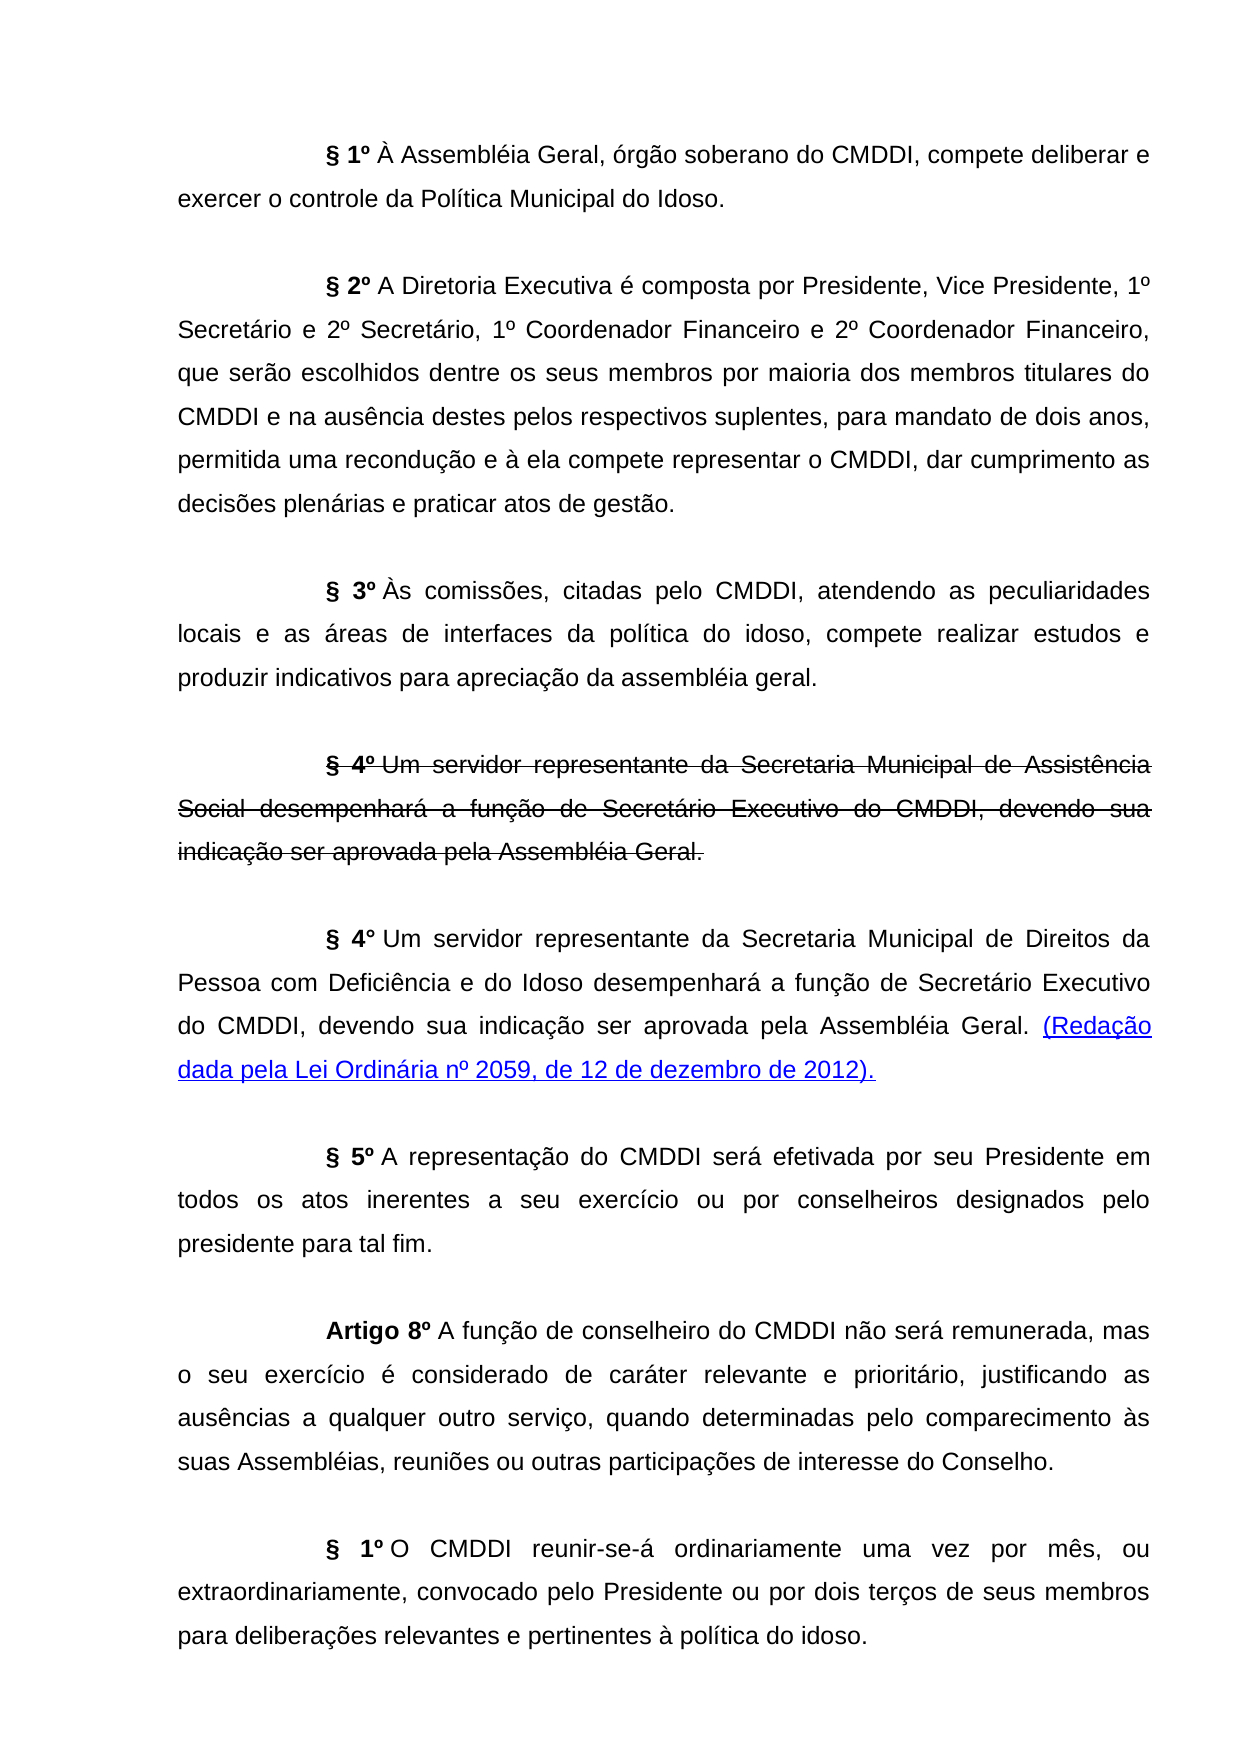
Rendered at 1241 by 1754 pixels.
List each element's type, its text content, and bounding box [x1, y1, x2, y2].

text § 1º À Assembléia Geral, órgão soberano do CMDDI, compete deliberar e exercer o controle da Política Municipal do Idoso. [177, 140, 1152, 213]
text § 4° Um servidor representante da Secretaria Municipal de Direitos da Pessoa com Deficiência e do Idoso desempenhará a função de Secretário Executivo do CMDDI, devendo sua indicação ser aprovada pela Assembléia Geral. (Redação dada pela Lei Ordinária nº 2059, de 12 de dezembro de 2012). [177, 924, 1152, 1084]
text § 5º A representação do CMDDI será efetivada por seu Presidente em todos os atos inerentes a seu exercício ou por conselheiros designados pelo presidente para tal fim. [177, 1142, 1152, 1258]
text § 2º A Diretoria Executiva é composta por Presidente, Vice Presidente, 1º Secretário e 2º Secretário, 1º Coordenador Financeiro e 2º Coordenador Financeiro, que serão escolhidos dentre os seus membros por maioria dos membros titulares do CMDDI e na ausência destes pelos respectivos suplentes, para mandato de dois anos, permitida uma recondução e à ela compete representar o CMDDI, dar cumprimento as decisões plenárias e praticar atos de gestão. [177, 271, 1152, 518]
text Artigo 8º A função de conselheiro do CMDDI não será remunerada, mas o seu exercício é considerado de caráter relevante e prioritário, justificando as ausências a qualquer outro serviço, quando determinadas pelo comparecimento às suas Assembléias, reuniões ou outras participações de interesse do Conselho. [177, 1316, 1152, 1476]
text § 4º Um servidor representante da Secretaria Municipal de Assistência Social desempenhará a função de Secretário Executivo do CMDDI, devendo sua indicação ser aprovada pela Assembléia Geral. [177, 750, 1152, 809]
text § 4º Um servidor representante da Secretaria Municipal de Assistência Social desempenhará a função de Secretário Executivo do CMDDI, devendo sua indicação ser aprovada pela Assembléia Geral. [177, 810, 1152, 866]
text § 1º O CMDDI reunir-se-á ordinariamente uma vez por mês, ou extraordinariamente, convocado pelo Presidente ou por dois terços de seus membros para deliberações relevantes e pertinentes à política do idoso. [177, 1534, 1152, 1650]
text § 3º Às comissões, citadas pelo CMDDI, atendendo as peculiaridades locais e as áreas de interfaces da política do idoso, compete realizar estudos e produzir indicativos para apreciação da assembléia geral. [177, 576, 1152, 692]
